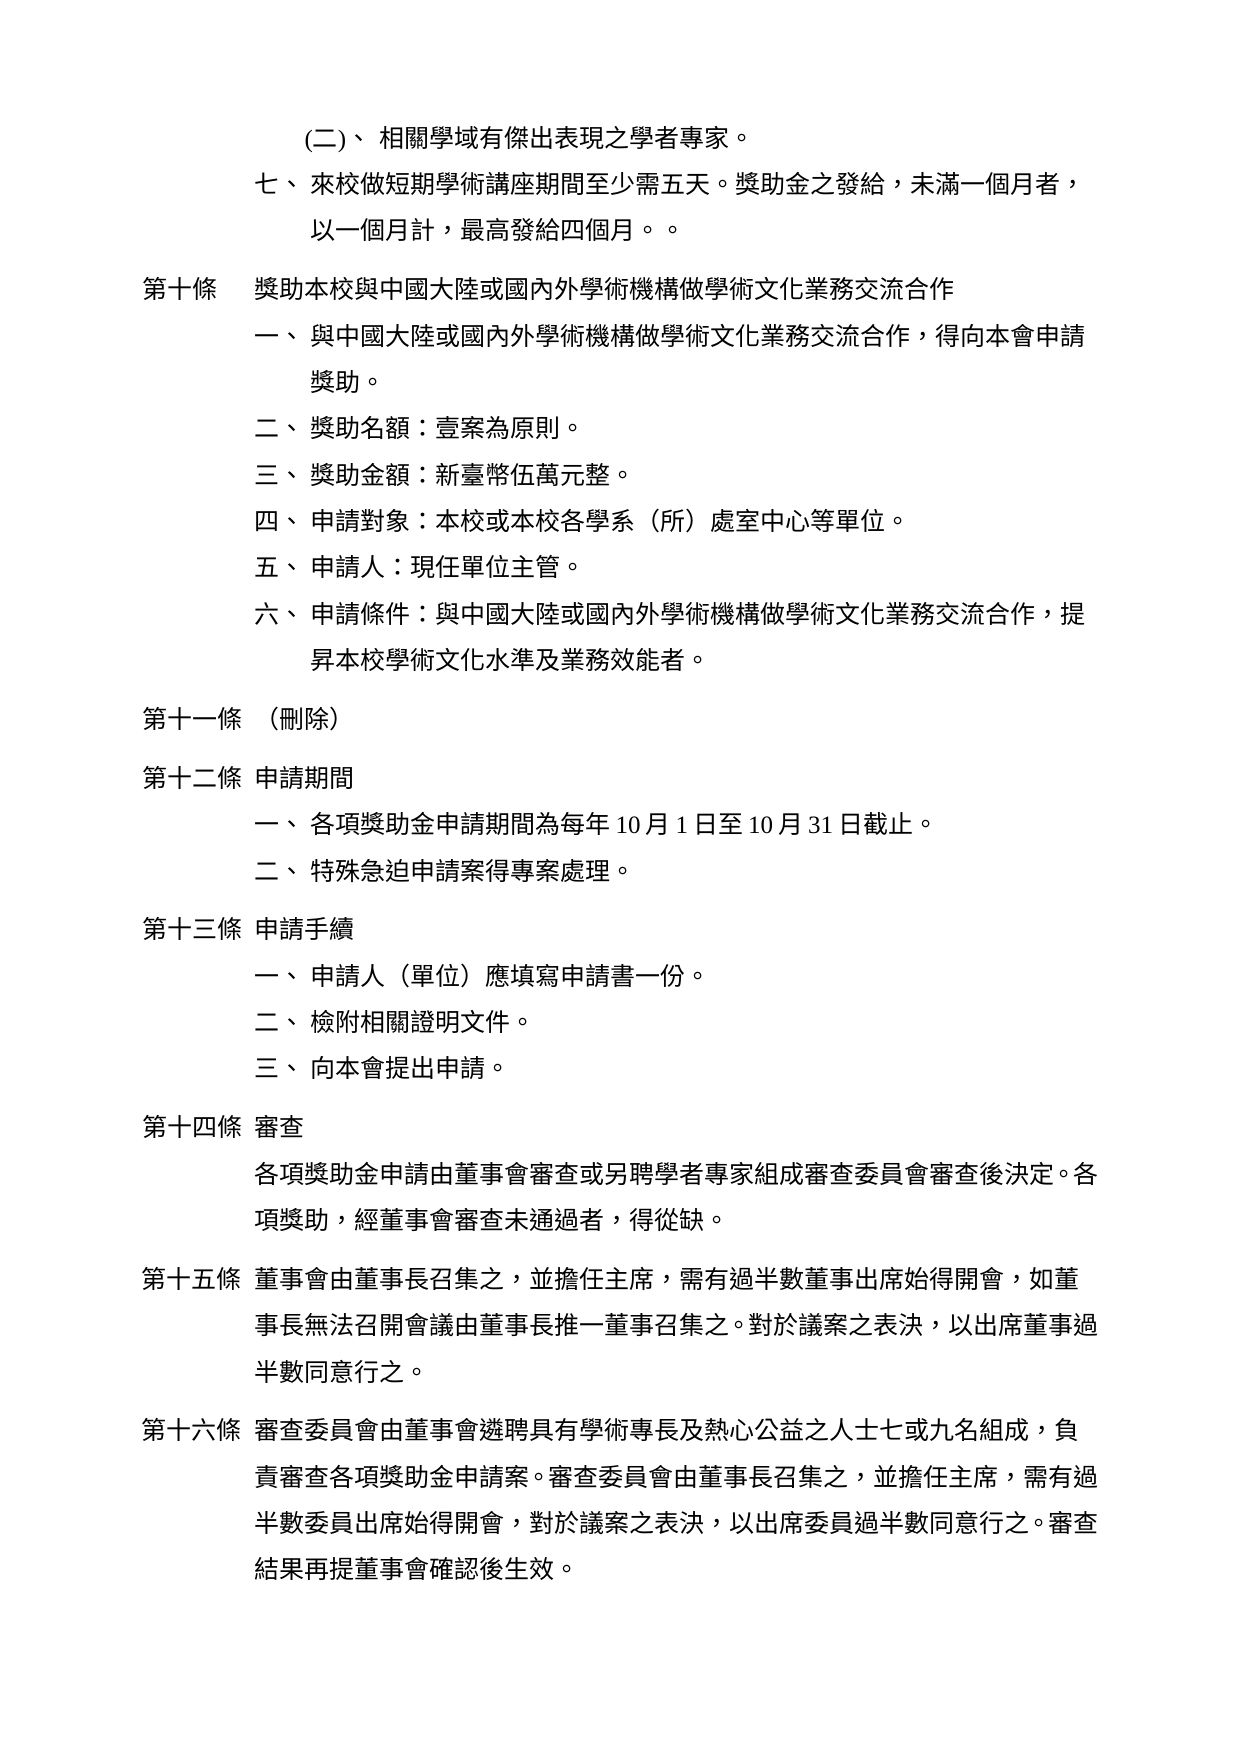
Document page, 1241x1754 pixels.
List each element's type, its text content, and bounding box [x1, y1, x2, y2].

list 來校做短期學術講座期間至少需五天。獎助金之發給，未滿一個月者，以一個月計，最高發給四個月。。 [254, 164, 1098, 247]
list 申請條件：與中國大陸或國內外學術機構做學術文化業務交流合作，提昇本校學術文化水準及業務效能者。 [254, 594, 1098, 677]
list 申請手續 [142, 910, 1098, 946]
list 相關學域有傑出表現之學者專家。 [304, 118, 1098, 154]
list 審查 [142, 1108, 1098, 1144]
list 審查委員會由董事會遴聘具有學術專長及熱心公益之人士七或九名組成，負責審查各項獎助金申請案。審查委員會由董事長召集之，並擔任主席，需有過半數委員出席始得開會，對於議案之表決，以出席委員過半數同意行之。審查結果再提董事會確認後生效。 [142, 1411, 1098, 1586]
list 各項獎助金申請期間為每年10月1日至10月31日截止。 [254, 804, 1098, 841]
list 與中國大陸或國內外學術機構做學術文化業務交流合作，得向本會申請獎助。 [254, 316, 1098, 399]
list 申請人（單位）應填寫申請書一份。 [254, 956, 1098, 992]
list 向本會提出申請。 [254, 1049, 1098, 1085]
list 董事會由董事長召集之，並擔任主席，需有過半數董事出席始得開會，如董事長無法召開會議由董事長推一董事召集之。對於議案之表決，以出席董事過半數同意行之。 [142, 1259, 1098, 1388]
list 申請對象：本校或本校各學系（所）處室中心等單位。 [254, 501, 1098, 538]
list 獎助名額：壹案為原則。 [254, 409, 1098, 445]
list 檢附相關證明文件。 [254, 1002, 1098, 1039]
list 獎助本校與中國大陸或國內外學術機構做學術文化業務交流合作 [142, 270, 1098, 306]
list 獎助金額：新臺幣伍萬元整。 [254, 455, 1098, 491]
list 申請期間 [142, 758, 1098, 794]
list 特殊急迫申請案得專案處理。 [254, 851, 1098, 887]
list （刪除） [142, 699, 1098, 736]
list 申請人：現任單位主管。 [254, 548, 1098, 584]
text 各項獎助金申請由董事會審查或另聘學者專家組成審查委員會審查後決定。各項獎助，經董事會審查未通過者，得從缺。 [254, 1154, 1098, 1237]
